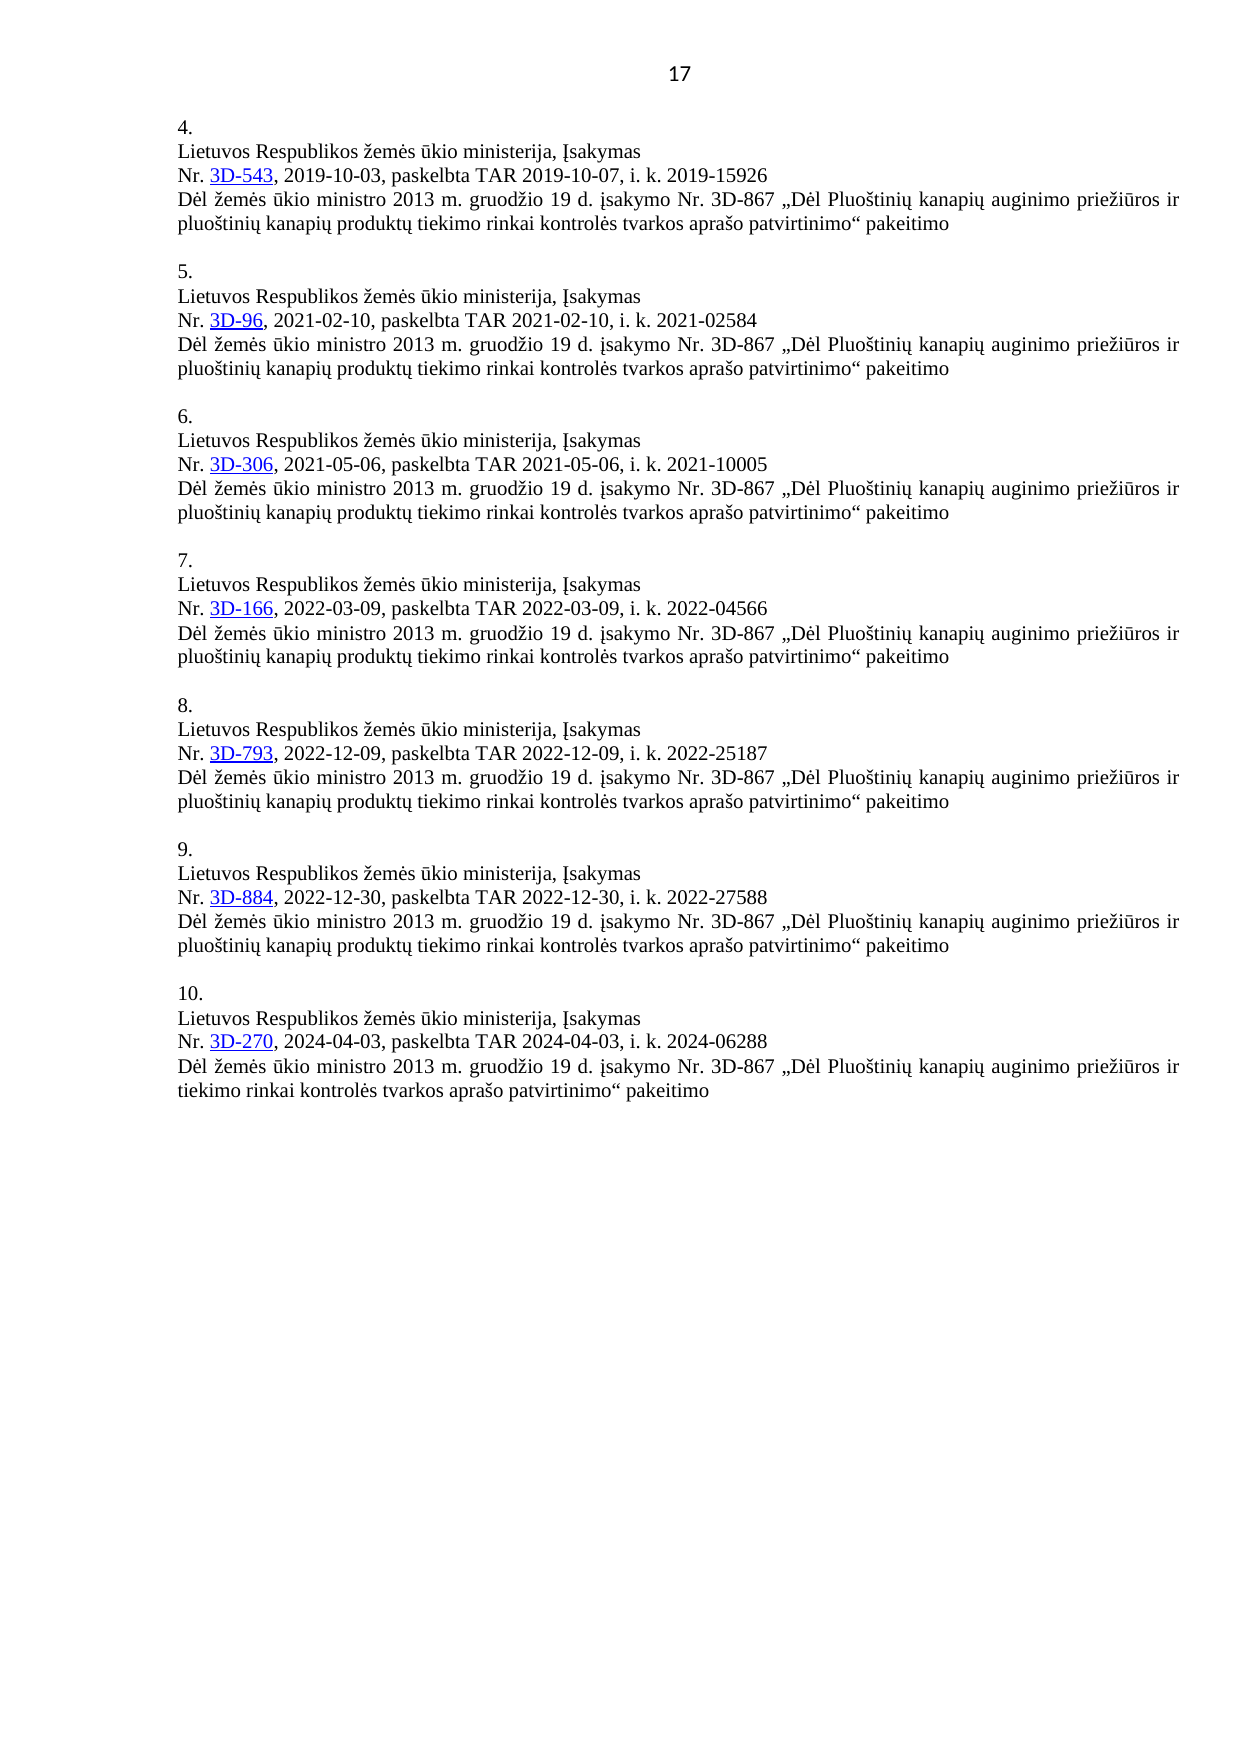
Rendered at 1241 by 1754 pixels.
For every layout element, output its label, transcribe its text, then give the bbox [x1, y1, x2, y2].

text Nr. 3D-306, 2021-05-06, paskelbta TAR 2021-05-06, i. k. 2021-10005 [177, 452, 1181, 476]
text Lietuvos Respublikos žemės ūkio ministerija, Įsakymas [177, 139, 1181, 163]
text 9. [177, 837, 1181, 861]
text Dėl žemės ūkio ministro 2013 m. gruodžio 19 d. įsakymo Nr. 3D-867 „Dėl Pluoštinių kanapių auginimo priežiūros ir pluoštinių kanapių produktų tiekimo rinkai kontrolės tvarkos aprašo patvirtinimo“ pakeitimo [177, 332, 1181, 380]
text Lietuvos Respublikos žemės ūkio ministerija, Įsakymas [177, 572, 1181, 596]
text Dėl žemės ūkio ministro 2013 m. gruodžio 19 d. įsakymo Nr. 3D-867 „Dėl Pluoštinių kanapių auginimo priežiūros ir pluoštinių kanapių produktų tiekimo rinkai kontrolės tvarkos aprašo patvirtinimo“ pakeitimo [177, 620, 1181, 668]
text 6. [177, 404, 1181, 428]
text Dėl žemės ūkio ministro 2013 m. gruodžio 19 d. įsakymo Nr. 3D-867 „Dėl Pluoštinių kanapių auginimo priežiūros ir pluoštinių kanapių produktų tiekimo rinkai kontrolės tvarkos aprašo patvirtinimo“ pakeitimo [177, 765, 1181, 813]
text 4. [177, 115, 1181, 139]
text Nr. 3D-884, 2022-12-30, paskelbta TAR 2022-12-30, i. k. 2022-27588 [177, 885, 1181, 909]
text Dėl žemės ūkio ministro 2013 m. gruodžio 19 d. įsakymo Nr. 3D-867 „Dėl Pluoštinių kanapių auginimo priežiūros ir pluoštinių kanapių produktų tiekimo rinkai kontrolės tvarkos aprašo patvirtinimo“ pakeitimo [177, 909, 1181, 957]
text Nr. 3D-793, 2022-12-09, paskelbta TAR 2022-12-09, i. k. 2022-25187 [177, 741, 1181, 765]
text Lietuvos Respublikos žemės ūkio ministerija, Įsakymas [177, 428, 1181, 452]
text 7. [177, 548, 1181, 572]
text Dėl žemės ūkio ministro 2013 m. gruodžio 19 d. įsakymo Nr. 3D-867 „Dėl Pluoštinių kanapių auginimo priežiūros ir pluoštinių kanapių produktų tiekimo rinkai kontrolės tvarkos aprašo patvirtinimo“ pakeitimo [177, 476, 1181, 524]
text Dėl žemės ūkio ministro 2013 m. gruodžio 19 d. įsakymo Nr. 3D-867 „Dėl Pluoštinių kanapių auginimo priežiūros ir tiekimo rinkai kontrolės tvarkos aprašo patvirtinimo“ pakeitimo [177, 1053, 1181, 1102]
text Nr. 3D-543, 2019-10-03, paskelbta TAR 2019-10-07, i. k. 2019-15926 [177, 163, 1181, 187]
text Lietuvos Respublikos žemės ūkio ministerija, Įsakymas [177, 283, 1181, 308]
text Lietuvos Respublikos žemės ūkio ministerija, Įsakymas [177, 717, 1181, 741]
text Nr. 3D-270, 2024-04-03, paskelbta TAR 2024-04-03, i. k. 2024-06288 [177, 1029, 1181, 1053]
text Lietuvos Respublikos žemės ūkio ministerija, Įsakymas [177, 1005, 1181, 1029]
text 5. [177, 259, 1181, 283]
text Nr. 3D-96, 2021-02-10, paskelbta TAR 2021-02-10, i. k. 2021-02584 [177, 308, 1181, 332]
text Nr. 3D-166, 2022-03-09, paskelbta TAR 2022-03-09, i. k. 2022-04566 [177, 596, 1181, 620]
text Dėl žemės ūkio ministro 2013 m. gruodžio 19 d. įsakymo Nr. 3D-867 „Dėl Pluoštinių kanapių auginimo priežiūros ir pluoštinių kanapių produktų tiekimo rinkai kontrolės tvarkos aprašo patvirtinimo“ pakeitimo [177, 187, 1181, 235]
text Lietuvos Respublikos žemės ūkio ministerija, Įsakymas [177, 861, 1181, 885]
text 8. [177, 693, 1181, 717]
text 10. [177, 981, 1181, 1005]
